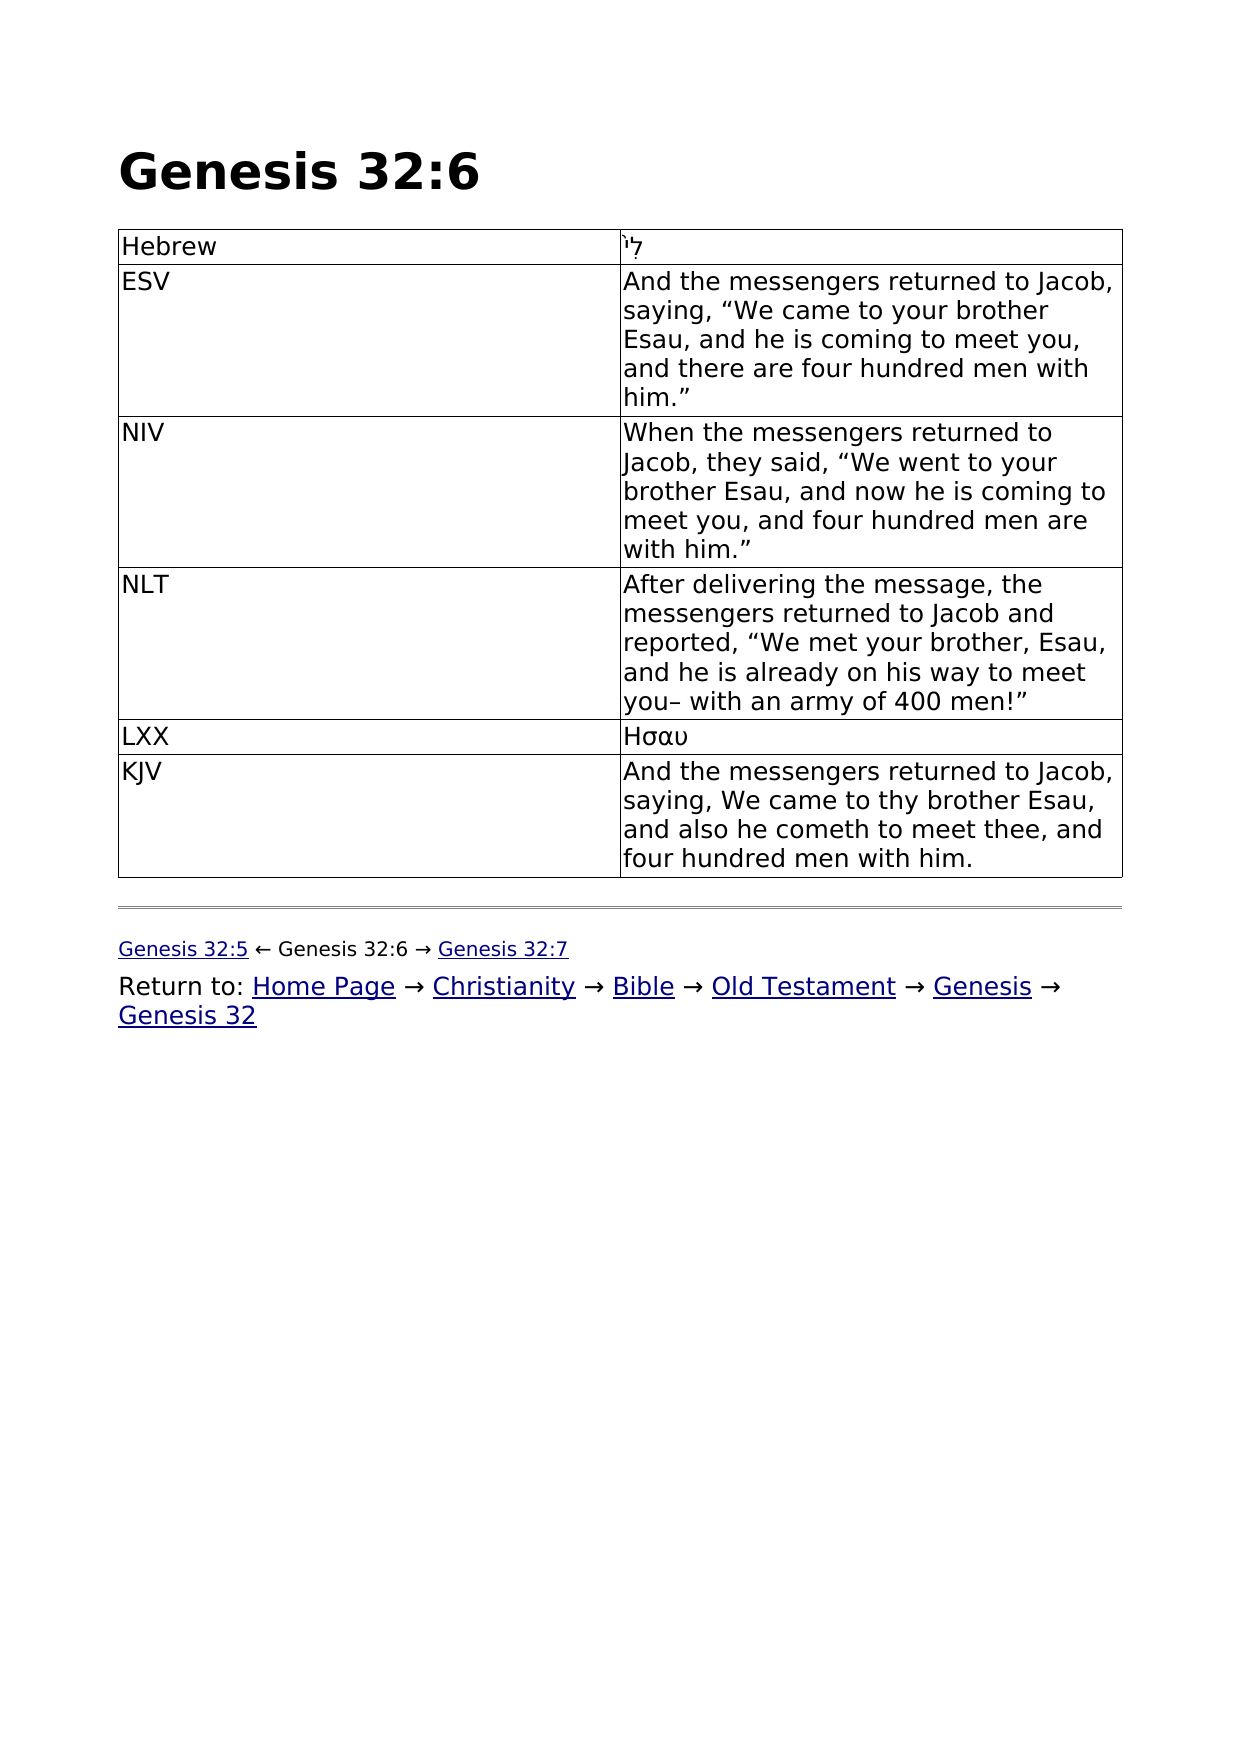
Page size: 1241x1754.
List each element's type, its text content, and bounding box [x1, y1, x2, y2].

table_cell KJV [119, 755, 620, 877]
table_header לִי֙ [621, 230, 1122, 264]
text Return to: Home Page → Christianity → Bible → Old Testament → Genesis → Genesis 32 [118, 972, 1122, 1030]
text Genesis 32:5 ← Genesis 32:6 → Genesis 32:7 [118, 938, 1122, 972]
table_cell And the messengers returned to Jacob, saying, We came to thy brother Esau, and also he cometh to meet thee, and four hundred men with him. [621, 755, 1122, 877]
table_cell And the messengers returned to Jacob, saying, “We came to your brother Esau, and he is coming to meet you, and there are four hundred men with him.” [621, 265, 1122, 416]
table_header Hebrew [119, 230, 620, 264]
table_cell Ησαυ [621, 720, 1122, 754]
table_cell NIV [119, 417, 620, 567]
table_cell After delivering the message, the messengers returned to Jacob and reported, “We met your brother, Esau, and he is already on his way to meet you– with an army of 400 men!” [621, 568, 1122, 719]
table_cell When the messengers returned to Jacob, they said, “We went to your brother Esau, and now he is coming to meet you, and four hundred men are with him.” [621, 417, 1122, 567]
table_cell LXX [119, 720, 620, 754]
table_cell ESV [119, 265, 620, 416]
table_cell NLT [119, 568, 620, 719]
subtitle Genesis 32:6 [118, 143, 1122, 201]
